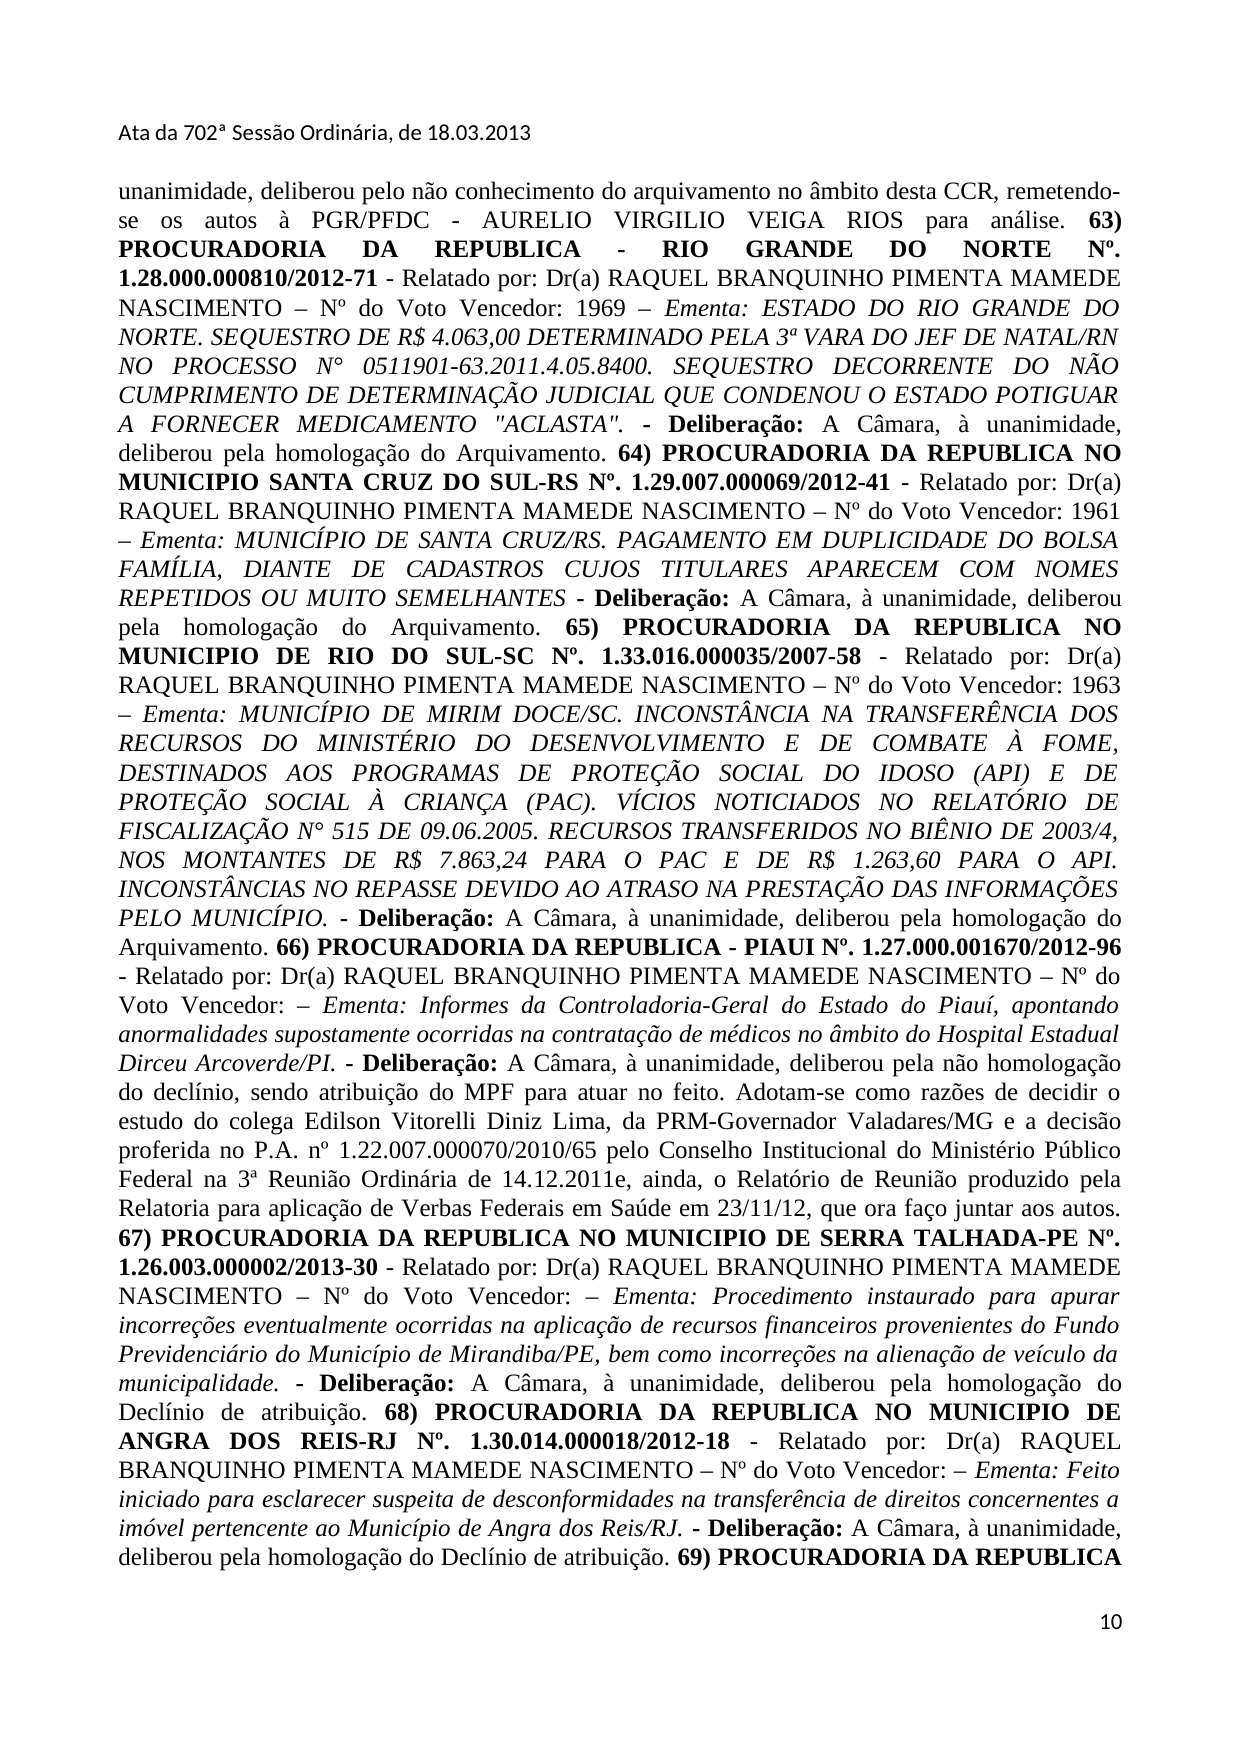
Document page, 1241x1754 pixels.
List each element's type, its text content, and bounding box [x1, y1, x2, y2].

text unanimidade, deliberou pelo não conhecimento do arquivamento no âmbito desta CCR, remetendo-se os autos à PGR/PFDC - AURELIO VIRGILIO VEIGA RIOS para análise. 63) PROCURADORIA DA REPUBLICA - RIO GRANDE DO NORTE Nº. 1.28.000.000810/2012-71 - Relatado por: Dr(a) RAQUEL BRANQUINHO PIMENTA MAMEDE NASCIMENTO – Nº do Voto Vencedor: 1969 – Ementa: ESTADO DO RIO GRANDE DO NORTE. SEQUESTRO DE R$ 4.063,00 DETERMINADO PELA 3ª VARA DO JEF DE NATAL/RN NO PROCESSO N° 0511901-63.2011.4.05.8400. SEQUESTRO DECORRENTE DO NÃO CUMPRIMENTO DE DETERMINAÇÃO JUDICIAL QUE CONDENOU O ESTADO POTIGUAR A FORNECER MEDICAMENTO "ACLASTA". - Deliberação: A Câmara, à unanimidade, deliberou pela homologação do Arquivamento. 64) PROCURADORIA DA REPUBLICA NO MUNICIPIO SANTA CRUZ DO SUL-RS Nº. 1.29.007.000069/2012-41 - Relatado por: Dr(a) RAQUEL BRANQUINHO PIMENTA MAMEDE NASCIMENTO – Nº do Voto Vencedor: 1961 – Ementa: MUNICÍPIO DE SANTA CRUZ/RS. PAGAMENTO EM DUPLICIDADE DO BOLSA FAMÍLIA, DIANTE DE CADASTROS CUJOS TITULARES APARECEM COM NOMES REPETIDOS OU MUITO SEMELHANTES - Deliberação: A Câmara, à unanimidade, deliberou pela homologação do Arquivamento. 65) PROCURADORIA DA REPUBLICA NO MUNICIPIO DE RIO DO SUL-SC Nº. 1.33.016.000035/2007-58 - Relatado por: Dr(a) RAQUEL BRANQUINHO PIMENTA MAMEDE NASCIMENTO – Nº do Voto Vencedor: 1963 – Ementa: MUNICÍPIO DE MIRIM DOCE/SC. INCONSTÂNCIA NA TRANSFERÊNCIA DOS RECURSOS DO MINISTÉRIO DO DESENVOLVIMENTO E DE COMBATE À FOME, DESTINADOS AOS PROGRAMAS DE PROTEÇÃO SOCIAL DO IDOSO (API) E DE PROTEÇÃO SOCIAL À CRIANÇA (PAC). VÍCIOS NOTICIADOS NO RELATÓRIO DE FISCALIZAÇÃO N° 515 DE 09.06.2005. RECURSOS TRANSFERIDOS NO BIÊNIO DE 2003/4, NOS MONTANTES DE R$ 7.863,24 PARA O PAC E DE R$ 1.263,60 PARA O API. INCONSTÂNCIAS NO REPASSE DEVIDO AO ATRASO NA PRESTAÇÃO DAS INFORMAÇÕES PELO MUNICÍPIO. - Deliberação: A Câmara, à unanimidade, deliberou pela homologação do Arquivamento. 66) PROCURADORIA DA REPUBLICA - PIAUI Nº. 1.27.000.001670/2012-96 - Relatado por: Dr(a) RAQUEL BRANQUINHO PIMENTA MAMEDE NASCIMENTO – Nº do Voto Vencedor: – Ementa: Informes da Controladoria-Geral do Estado do Piauí, apontando anormalidades supostamente ocorridas na contratação de médicos no âmbito do Hospital Estadual Dirceu Arcoverde/PI. - Deliberação: A Câmara, à unanimidade, deliberou pela não homologação do declínio, sendo atribuição do MPF para atuar no feito. Adotam-se como razões de decidir o estudo do colega Edilson Vitorelli Diniz Lima, da PRM-Governador Valadares/MG e a decisão proferida no P.A. nº 1.22.007.000070/2010/65 pelo Conselho Institucional do Ministério Público Federal na 3ª Reunião Ordinária de 14.12.2011e, ainda, o Relatório de Reunião produzido pela Relatoria para aplicação de Verbas Federais em Saúde em 23/11/12, que ora faço juntar aos autos. 67) PROCURADORIA DA REPUBLICA NO MUNICIPIO DE SERRA TALHADA-PE Nº. 1.26.003.000002/2013-30 - Relatado por: Dr(a) RAQUEL BRANQUINHO PIMENTA MAMEDE NASCIMENTO – Nº do Voto Vencedor: – Ementa: Procedimento instaurado para apurar incorreções eventualmente ocorridas na aplicação de recursos financeiros provenientes do Fundo Previdenciário do Município de Mirandiba/PE, bem como incorreções na alienação de veículo da municipalidade. - Deliberação: A Câmara, à unanimidade, deliberou pela homologação do Declínio de atribuição. 68) PROCURADORIA DA REPUBLICA NO MUNICIPIO DE ANGRA DOS REIS-RJ Nº. 1.30.014.000018/2012-18 - Relatado por: Dr(a) RAQUEL BRANQUINHO PIMENTA MAMEDE NASCIMENTO – Nº do Voto Vencedor: – Ementa: Feito iniciado para esclarecer suspeita de desconformidades na transferência de direitos concernentes a imóvel pertencente ao Município de Angra dos Reis/RJ. - Deliberação: A Câmara, à unanimidade, deliberou pela homologação do Declínio de atribuição. 69) PROCURADORIA DA REPUBLICA [118, 176, 1122, 1571]
